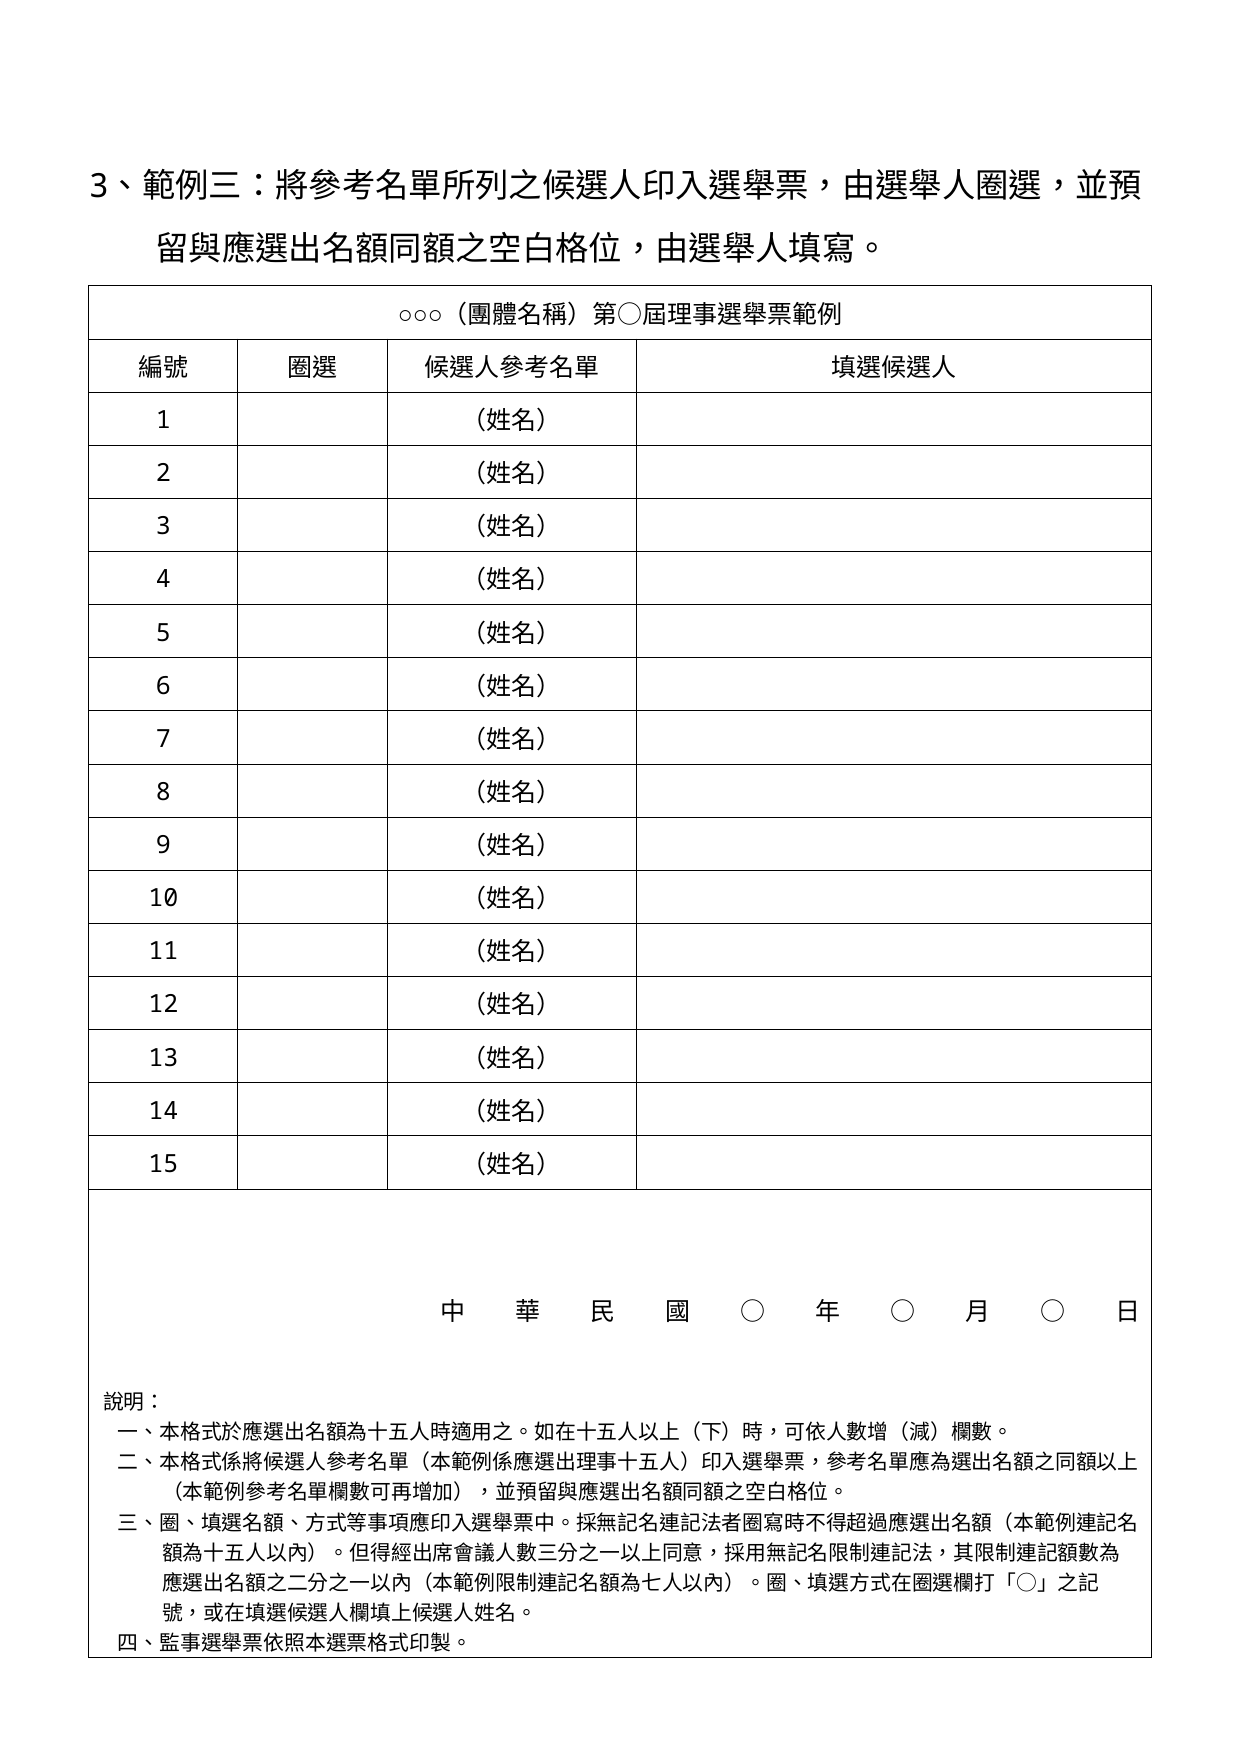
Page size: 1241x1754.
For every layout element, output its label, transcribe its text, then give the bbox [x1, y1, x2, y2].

table_cell [238, 605, 387, 657]
table_cell 11 [89, 924, 237, 976]
table_cell [238, 446, 387, 498]
table_cell [238, 818, 387, 870]
table_cell 3 [89, 499, 237, 551]
table_cell （姓名） [388, 552, 636, 604]
table_cell [637, 818, 1151, 870]
table_cell （姓名） [388, 1030, 636, 1082]
table_cell [238, 499, 387, 551]
table_cell 填選候選人 [637, 340, 1151, 392]
table_cell [637, 499, 1151, 551]
table_cell [637, 1083, 1151, 1135]
table_cell （姓名） [388, 1136, 636, 1188]
table_cell [238, 977, 387, 1029]
table_header ○○○（團體名稱）第○屆理事選舉票範例 [89, 286, 1151, 338]
table_cell [637, 977, 1151, 1029]
table_cell （姓名） [388, 765, 636, 817]
table_cell [637, 552, 1151, 604]
table_cell [637, 871, 1151, 923]
table_cell [637, 924, 1151, 976]
table_cell 圈選 [238, 340, 387, 392]
table_cell 4 [89, 552, 237, 604]
table_cell 12 [89, 977, 237, 1029]
table_cell 中 華 民 國 ○ 年 ○ 月 ○ 日 說明： 一、本格式於應選出名額為十五人時適用之。如在十五人以上（下）時，可依人數增（減）欄數。 二、本格式係將候選人參考名單（本範例係應選出理事十五人）印入選舉票，參考名單應為選出名額之同額以上（本範例參考名單欄數可再增加），並預留與應選出名額同額之空白格位。 三、圈、填選名額、方式等事項應印入選舉票中。採無記名連記法者圈寫時不得超過應選出名額（本範例連記名額為十五人以內）。但得經出席會議人數三分之一以上同意，採用無記名限制連記法，其限制連記額數為應選出名額之二分之一以內（本範例限制連記名額為七人以內）。圈、填選方式在圈選欄打「○」之記號，或在填選候選人欄填上候選人姓名。 四、監事選舉票依照本選票格式印製。 [89, 1190, 1151, 1657]
table_cell 5 [89, 605, 237, 657]
table_cell 9 [89, 818, 237, 870]
table_cell （姓名） [388, 711, 636, 763]
table_cell [238, 658, 387, 710]
table_cell （姓名） [388, 871, 636, 923]
table_cell （姓名） [388, 977, 636, 1029]
table_cell [238, 924, 387, 976]
table_cell 7 [89, 711, 237, 763]
table_cell [637, 765, 1151, 817]
table_cell （姓名） [388, 605, 636, 657]
table_cell （姓名） [388, 1083, 636, 1135]
table_cell [637, 605, 1151, 657]
table_cell （姓名） [388, 658, 636, 710]
table_cell 13 [89, 1030, 237, 1082]
table_cell （姓名） [388, 924, 636, 976]
table_cell [238, 711, 387, 763]
table_cell [238, 552, 387, 604]
table_cell （姓名） [388, 446, 636, 498]
table_cell [238, 1083, 387, 1135]
table_cell （姓名） [388, 393, 636, 445]
list 範例三：將參考名單所列之候選人印入選舉票，由選舉人圈選，並預留與應選出名額同額之空白格位，由選舉人填寫。 [89, 142, 1152, 267]
table_cell [238, 393, 387, 445]
table_cell [637, 658, 1151, 710]
table_cell [238, 1030, 387, 1082]
table_cell [637, 1030, 1151, 1082]
table_cell [637, 711, 1151, 763]
table_cell 15 [89, 1136, 237, 1188]
table_cell [637, 446, 1151, 498]
table_cell 8 [89, 765, 237, 817]
table_cell [238, 765, 387, 817]
table_cell 2 [89, 446, 237, 498]
table_cell [238, 871, 387, 923]
table_cell 1 [89, 393, 237, 445]
table_cell （姓名） [388, 499, 636, 551]
table_cell [238, 1136, 387, 1188]
table_cell 14 [89, 1083, 237, 1135]
table_cell 編號 [89, 340, 237, 392]
table_cell （姓名） [388, 818, 636, 870]
table_cell [637, 393, 1151, 445]
table_cell 候選人參考名單 [388, 340, 636, 392]
table_cell [637, 1136, 1151, 1188]
table_cell 10 [89, 871, 237, 923]
table_cell 6 [89, 658, 237, 710]
